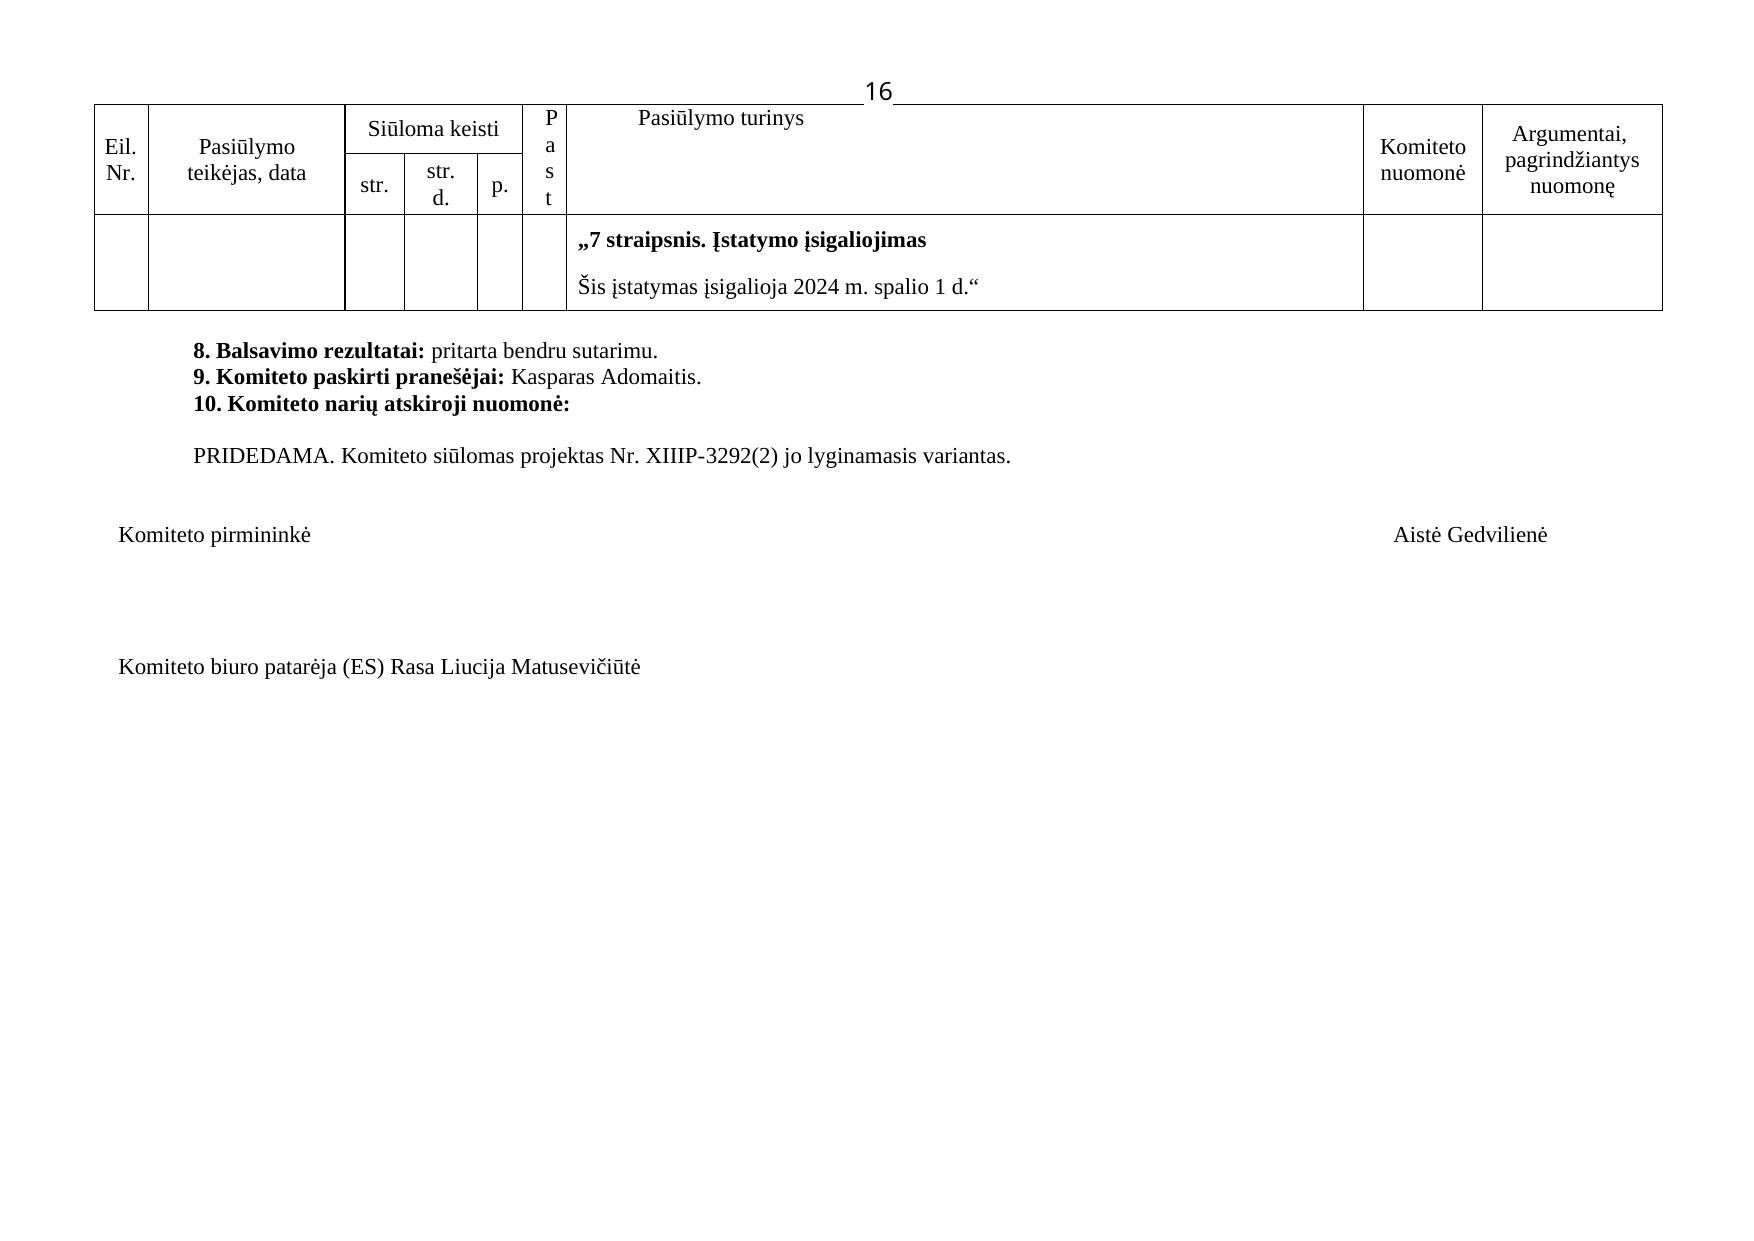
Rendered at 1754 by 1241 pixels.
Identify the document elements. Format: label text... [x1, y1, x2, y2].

table_header Eil. Nr. [95, 105, 148, 214]
table_header Pasiūlymo turinys [567, 105, 1363, 214]
text Komiteto biuro patarėja (ES) Rasa Liucija Matusevičiūtė [118, 653, 1639, 680]
table_cell [346, 215, 404, 310]
table_header Pasiūlymo teikėjas, data [149, 105, 344, 214]
text 9. Komiteto paskirti pranešėjai: Kasparas Adomaitis. [118, 363, 1639, 390]
table_cell [405, 215, 477, 310]
table_cell str. d. [405, 154, 477, 214]
table_header Siūloma keisti [346, 105, 522, 153]
table_header Pastabos [523, 105, 566, 214]
table_header Komiteto nuomonė [1364, 105, 1482, 214]
text PRIDEDAMA. Komiteto siūlomas projektas Nr. XIIIP-3292(2) jo lyginamasis variantas. [118, 442, 1639, 469]
table_cell [1483, 215, 1662, 310]
text 8. Balsavimo rezultatai: pritarta bendru sutarimu. [118, 337, 1639, 363]
table_cell [95, 215, 148, 310]
table_header Argumentai, pagrindžiantys nuomonę [1483, 105, 1662, 214]
table_cell [478, 215, 522, 310]
text Komiteto pirmininkė Aistė Gedvilienė [118, 522, 1639, 548]
table_cell [149, 215, 344, 310]
table_cell str. [346, 154, 404, 214]
text 10. Komiteto narių atskiroji nuomonė: [118, 390, 1639, 416]
table_cell [1364, 215, 1482, 310]
table_cell p. [478, 154, 522, 214]
table_cell „7 straipsnis. Įstatymo įsigaliojimas Šis įstatymas įsigalioja 2024 m. spalio 1 d.“ [567, 215, 1363, 310]
table_cell [523, 215, 566, 310]
